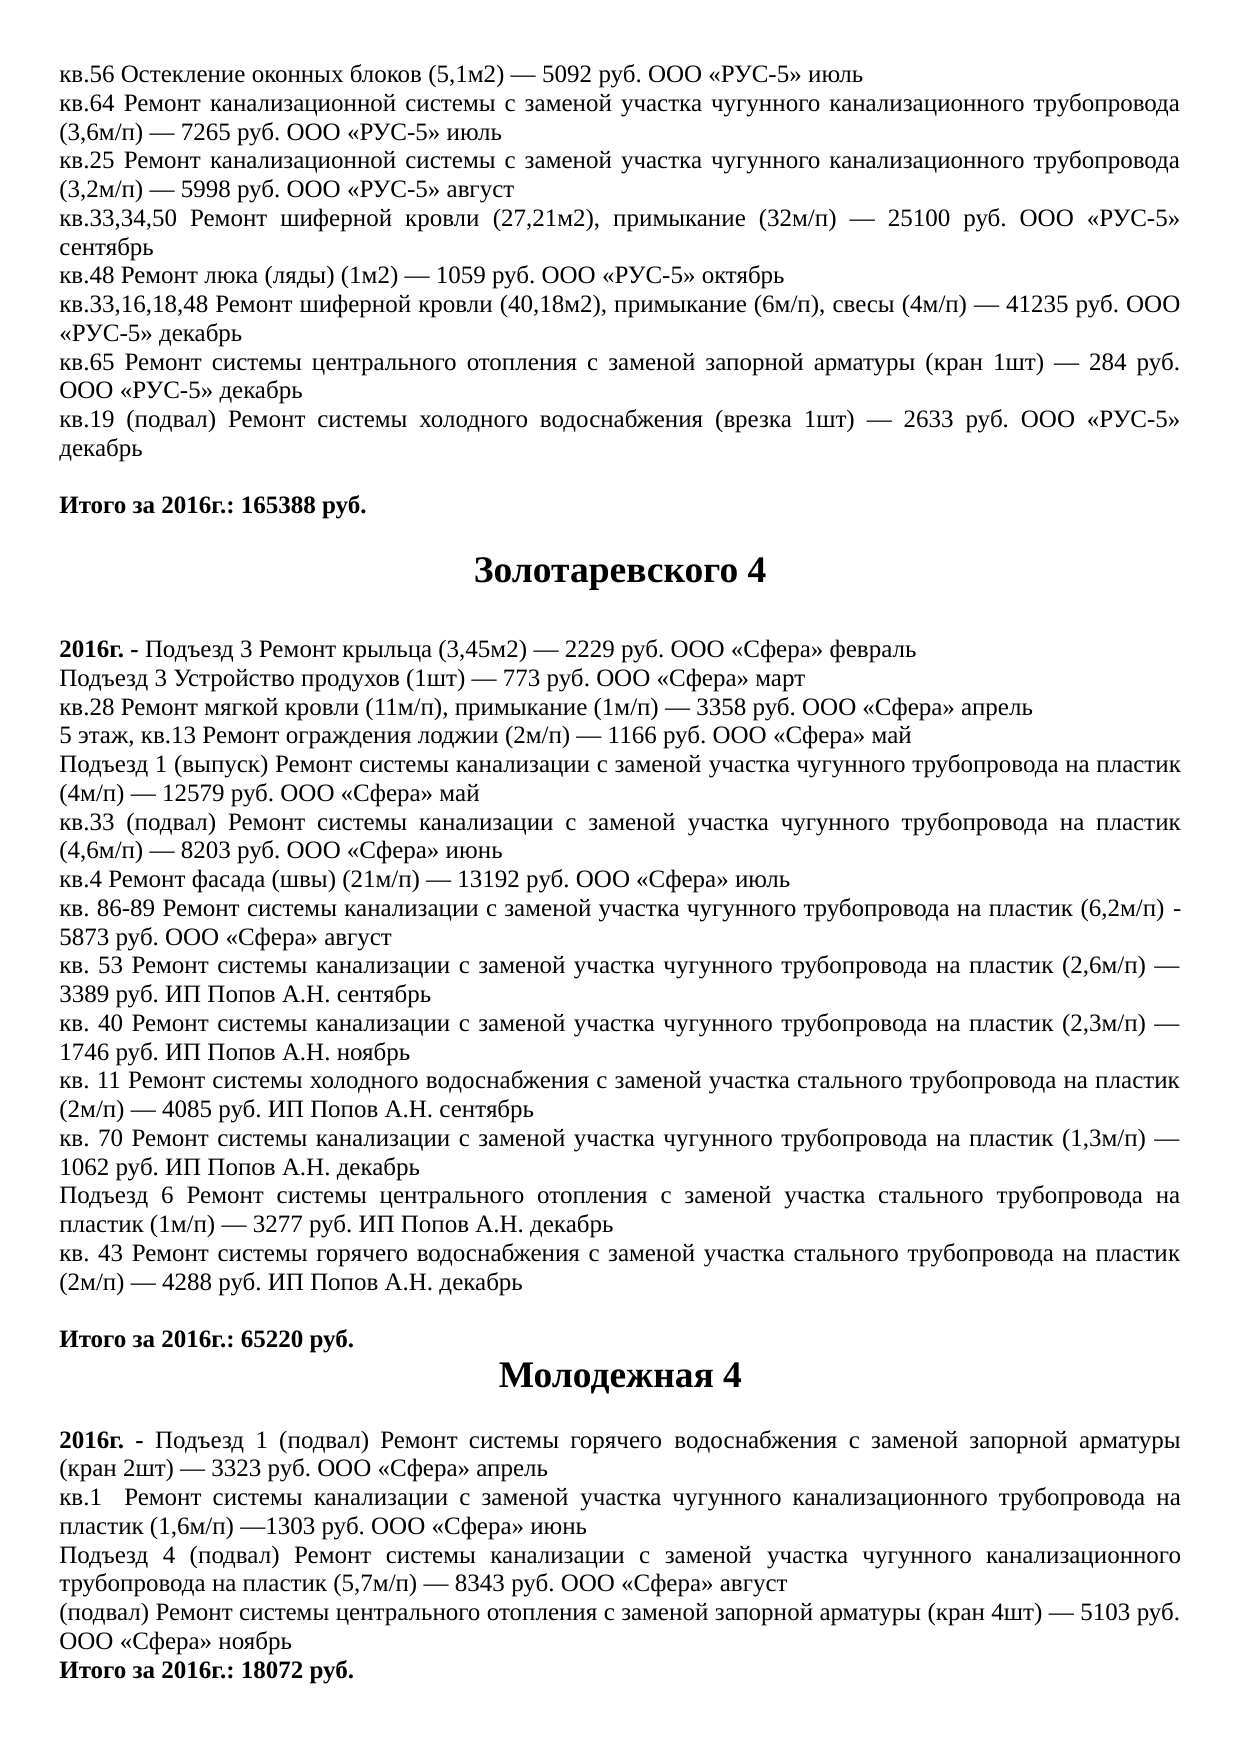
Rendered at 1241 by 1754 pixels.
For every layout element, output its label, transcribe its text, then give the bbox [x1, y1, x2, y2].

text кв.25 Ремонт канализационной системы с заменой участка чугунного канализационного трубопровода (3,2м/п) — 5998 руб. ООО «РУС-5» август [59, 145, 1181, 203]
text кв. 53 Ремонт системы канализации с заменой участка чугунного трубопровода на пластик (2,6м/п) — 3389 руб. ИП Попов А.Н. сентябрь [59, 950, 1181, 1008]
text кв.33 (подвал) Ремонт системы канализации с заменой участка чугунного трубопровода на пластик (4,6м/п) — 8203 руб. ООО «Сфера» июнь [59, 807, 1181, 864]
text кв. 86-89 Ремонт системы канализации с заменой участка чугунного трубопровода на пластик (6,2м/п) - 5873 руб. ООО «Сфера» август [59, 893, 1181, 950]
text Молодежная 4 [59, 1353, 1181, 1396]
text Подъезд 6 Ремонт системы центрального отопления с заменой участка стального трубопровода на пластик (1м/п) — 3277 руб. ИП Попов А.Н. декабрь [59, 1180, 1181, 1238]
text кв.64 Ремонт канализационной системы с заменой участка чугунного канализационного трубопровода (3,6м/п) — 7265 руб. ООО «РУС-5» июль [59, 88, 1181, 145]
text Подъезд 1 (выпуск) Ремонт системы канализации с заменой участка чугунного трубопровода на пластик (4м/п) — 12579 руб. ООО «Сфера» май [59, 749, 1181, 807]
text Итого за 2016г.: 165388 руб. [59, 490, 1181, 519]
text кв.65 Ремонт системы центрального отопления с заменой запорной арматуры (кран 1шт) — 284 руб. ООО «РУС-5» декабрь [59, 347, 1181, 404]
text кв.4 Ремонт фасада (швы) (21м/п) — 13192 руб. ООО «Сфера» июль [59, 864, 1181, 893]
text Итого за 2016г.: 18072 руб. [59, 1655, 1181, 1683]
text 2016г. - Подъезд 1 (подвал) Ремонт системы горячего водоснабжения с заменой запорной арматуры (кран 2шт) — 3323 руб. ООО «Сфера» апрель [59, 1425, 1181, 1482]
text Подъезд 4 (подвал) Ремонт системы канализации с заменой участка чугунного канализационного трубопровода на пластик (5,7м/п) — 8343 руб. ООО «Сфера» август [59, 1540, 1181, 1597]
text кв. 11 Ремонт системы холодного водоснабжения с заменой участка стального трубопровода на пластик (2м/п) — 4085 руб. ИП Попов А.Н. сентябрь [59, 1065, 1181, 1123]
text Итого за 2016г.: 65220 руб. [59, 1324, 1181, 1353]
text кв.33,16,18,48 Ремонт шиферной кровли (40,18м2), примыкание (6м/п), свесы (4м/п) — 41235 руб. ООО «РУС-5» декабрь [59, 289, 1181, 347]
text кв.19 (подвал) Ремонт системы холодного водоснабжения (врезка 1шт) — 2633 руб. ООО «РУС-5» декабрь [59, 404, 1181, 462]
text (подвал) Ремонт системы центрального отопления с заменой запорной арматуры (кран 4шт) — 5103 руб. ООО «Сфера» ноябрь [59, 1597, 1181, 1655]
text Золотаревского 4 [59, 548, 1181, 591]
text кв.48 Ремонт люка (ляды) (1м2) — 1059 руб. ООО «РУС-5» октябрь [59, 260, 1181, 289]
text кв. 70 Ремонт системы канализации с заменой участка чугунного трубопровода на пластик (1,3м/п) — 1062 руб. ИП Попов А.Н. декабрь [59, 1123, 1181, 1180]
text кв.28 Ремонт мягкой кровли (11м/п), примыкание (1м/п) — 3358 руб. ООО «Сфера» апрель [59, 692, 1181, 720]
text 5 этаж, кв.13 Ремонт ограждения лоджии (2м/п) — 1166 руб. ООО «Сфера» май [59, 720, 1181, 749]
text 2016г. - Подъезд 3 Ремонт крыльца (3,45м2) — 2229 руб. ООО «Сфера» февраль [59, 634, 1181, 663]
text кв. 43 Ремонт системы горячего водоснабжения с заменой участка стального трубопровода на пластик (2м/п) — 4288 руб. ИП Попов А.Н. декабрь [59, 1238, 1181, 1295]
text кв.1 Ремонт системы канализации с заменой участка чугунного канализационного трубопровода на пластик (1,6м/п) —1303 руб. ООО «Сфера» июнь [59, 1482, 1181, 1540]
text Подъезд 3 Устройство продухов (1шт) — 773 руб. ООО «Сфера» март [59, 663, 1181, 692]
text кв.56 Остекление оконных блоков (5,1м2) — 5092 руб. ООО «РУС-5» июль [59, 59, 1181, 88]
text кв.33,34,50 Ремонт шиферной кровли (27,21м2), примыкание (32м/п) — 25100 руб. ООО «РУС-5» сентябрь [59, 203, 1181, 260]
text кв. 40 Ремонт системы канализации с заменой участка чугунного трубопровода на пластик (2,3м/п) — 1746 руб. ИП Попов А.Н. ноябрь [59, 1008, 1181, 1065]
